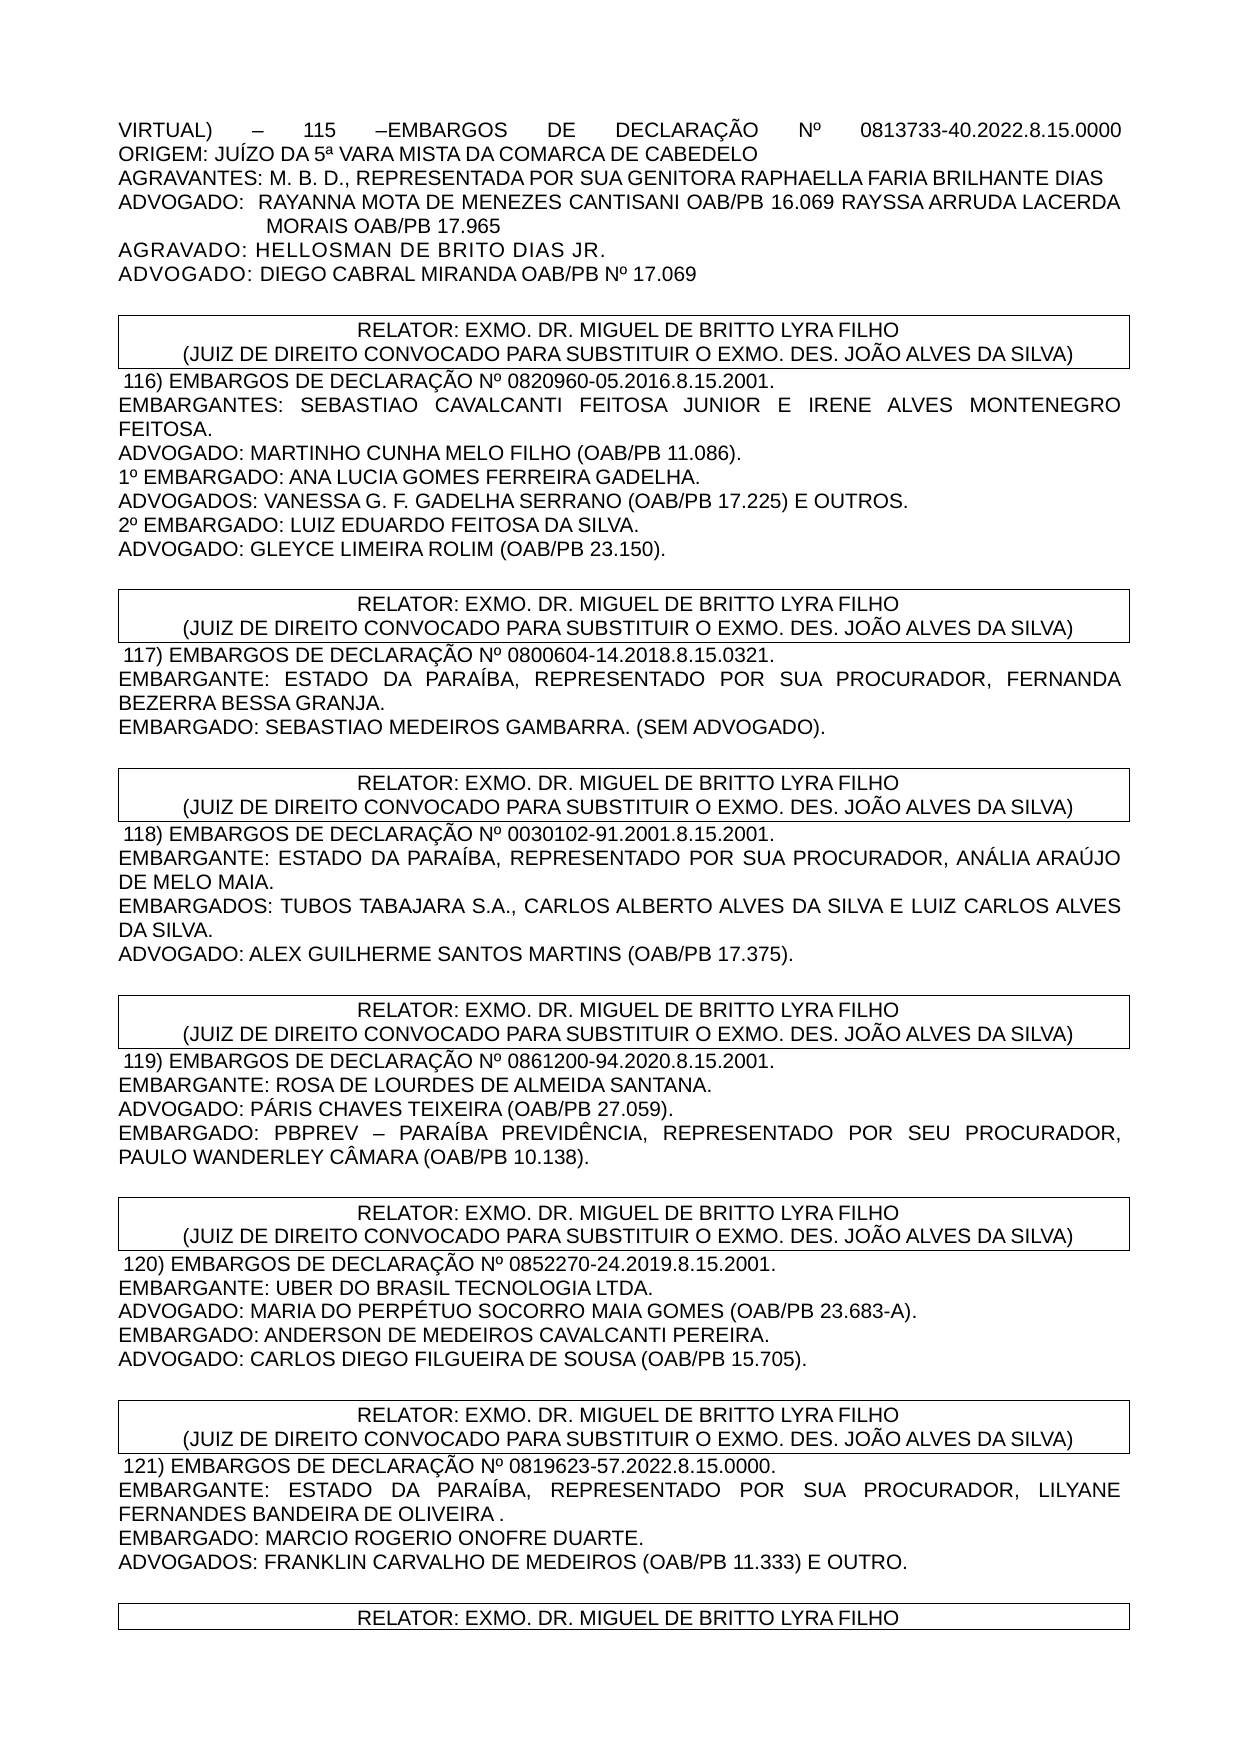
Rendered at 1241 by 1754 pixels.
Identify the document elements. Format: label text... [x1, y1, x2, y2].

text EMBARGANTE: ESTADO DA PARAÍBA, REPRESENTADO POR SUA PROCURADOR, ANÁLIA ARAÚJO DE MELO MAIA. [118, 846, 1122, 894]
text RELATOR: EXMO. DR. MIGUEL DE BRITTO LYRA FILHO [119, 996, 1129, 1018]
text (JUIZ DE DIREITO CONVOCADO PARA SUBSTITUIR O EXMO. DES. JOÃO ALVES DA SILVA) [119, 1018, 1129, 1048]
text AGRAVANTES: M. B. D., REPRESENTADA POR SUA GENITORA RAPHAELLA FARIA BRILHANTE DIAS [118, 166, 1122, 190]
text EMBARGANTES: SEBASTIAO CAVALCANTI FEITOSA JUNIOR E IRENE ALVES MONTENEGRO FEITOSA. [118, 393, 1122, 441]
text (JUIZ DE DIREITO CONVOCADO PARA SUBSTITUIR O EXMO. DES. JOÃO ALVES DA SILVA) [119, 613, 1129, 642]
text (JUIZ DE DIREITO CONVOCADO PARA SUBSTITUIR O EXMO. DES. JOÃO ALVES DA SILVA) [119, 1221, 1129, 1250]
text 116) EMBARGOS DE DECLARAÇÃO Nº 0820960-05.2016.8.15.2001. [123, 369, 1122, 393]
text RELATOR: EXMO. DR. MIGUEL DE BRITTO LYRA FILHO [119, 1401, 1129, 1424]
text EMBARGANTE: ESTADO DA PARAÍBA, REPRESENTADO POR SUA PROCURADOR, LILYANE FERNANDES BANDEIRA DE OLIVEIRA . [118, 1478, 1122, 1526]
text 1º EMBARGADO: ANA LUCIA GOMES FERREIRA GADELHA. [118, 464, 1122, 488]
text ADVOGADOS: VANESSA G. F. GADELHA SERRANO (OAB/PB 17.225) E OUTROS. [118, 488, 1122, 512]
text 120) EMBARGOS DE DECLARAÇÃO Nº 0852270-24.2019.8.15.2001. [123, 1251, 1122, 1275]
text RELATOR: EXMO. DR. MIGUEL DE BRITTO LYRA FILHO [119, 1198, 1129, 1221]
text EMBARGADO: ANDERSON DE MEDEIROS CAVALCANTI PEREIRA. [118, 1323, 1122, 1347]
text 117) EMBARGOS DE DECLARAÇÃO Nº 0800604-14.2018.8.15.0321. [123, 643, 1122, 667]
text EMBARGANTE: ESTADO DA PARAÍBA, REPRESENTADO POR SUA PROCURADOR, FERNANDA BEZERRA BESSA GRANJA. [118, 667, 1122, 715]
text EMBARGADO: PBPREV – PARAÍBA PREVIDÊNCIA, REPRESENTADO POR SEU PROCURADOR, PAULO WANDERLEY CÂMARA (OAB/PB 10.138). [118, 1121, 1122, 1168]
text VIRTUAL) – 115 –EMBARGOS DE DECLARAÇÃO Nº 0813733-40.2022.8.15.0000 ORIGEM: JUÍZO DA 5ª VARA MISTA DA COMARCA DE CABEDELO [118, 118, 1122, 166]
text 119) EMBARGOS DE DECLARAÇÃO Nº 0861200-94.2020.8.15.2001. [123, 1049, 1122, 1073]
text RELATOR: EXMO. DR. MIGUEL DE BRITTO LYRA FILHO [119, 316, 1129, 338]
text 121) EMBARGOS DE DECLARAÇÃO Nº 0819623-57.2022.8.15.0000. [123, 1454, 1122, 1478]
text EMBARGADO: MARCIO ROGERIO ONOFRE DUARTE. [118, 1526, 1122, 1550]
text ADVOGADO: RAYANNA MOTA DE MENEZES CANTISANI OAB/PB 16.069 RAYSSA ARRUDA LACERDA MORAIS OAB/PB 17.965 [118, 190, 1122, 238]
text 118) EMBARGOS DE DECLARAÇÃO Nº 0030102-91.2001.8.15.2001. [123, 822, 1122, 846]
text ADVOGADO: MARIA DO PERPÉTUO SOCORRO MAIA GOMES (OAB/PB 23.683-A). [118, 1299, 1122, 1323]
text ADVOGADO: CARLOS DIEGO FILGUEIRA DE SOUSA (OAB/PB 15.705). [118, 1347, 1122, 1371]
text ADVOGADO: PÁRIS CHAVES TEIXEIRA (OAB/PB 27.059). [118, 1097, 1122, 1121]
text EMBARGADOS: TUBOS TABAJARA S.A., CARLOS ALBERTO ALVES DA SILVA E LUIZ CARLOS ALVES DA SILVA. [118, 894, 1122, 942]
text RELATOR: EXMO. DR. MIGUEL DE BRITTO LYRA FILHO [119, 1604, 1129, 1629]
text ADVOGADOS: FRANKLIN CARVALHO DE MEDEIROS (OAB/PB 11.333) E OUTRO. [118, 1550, 1122, 1574]
text ADVOGADO: GLEYCE LIMEIRA ROLIM (OAB/PB 23.150). [118, 536, 1122, 560]
text ADVOGADO: ALEX GUILHERME SANTOS MARTINS (OAB/PB 17.375). [118, 942, 1122, 966]
text AGRAVADO: HELLOSMAN DE BRITO DIAS JR. [118, 238, 1122, 262]
text (JUIZ DE DIREITO CONVOCADO PARA SUBSTITUIR O EXMO. DES. JOÃO ALVES DA SILVA) [119, 1424, 1129, 1453]
text 2º EMBARGADO: LUIZ EDUARDO FEITOSA DA SILVA. [118, 512, 1122, 536]
text EMBARGADO: SEBASTIAO MEDEIROS GAMBARRA. (SEM ADVOGADO). [118, 715, 1122, 739]
text ADVOGADO: DIEGO CABRAL MIRANDA OAB/PB Nº 17.069 [118, 262, 1122, 286]
text EMBARGANTE: ROSA DE LOURDES DE ALMEIDA SANTANA. [118, 1073, 1122, 1097]
text RELATOR: EXMO. DR. MIGUEL DE BRITTO LYRA FILHO [119, 590, 1129, 613]
text (JUIZ DE DIREITO CONVOCADO PARA SUBSTITUIR O EXMO. DES. JOÃO ALVES DA SILVA) [119, 792, 1129, 821]
text (JUIZ DE DIREITO CONVOCADO PARA SUBSTITUIR O EXMO. DES. JOÃO ALVES DA SILVA) [119, 338, 1129, 368]
text RELATOR: EXMO. DR. MIGUEL DE BRITTO LYRA FILHO [119, 769, 1129, 792]
text ADVOGADO: MARTINHO CUNHA MELO FILHO (OAB/PB 11.086). [118, 441, 1122, 464]
text EMBARGANTE: UBER DO BRASIL TECNOLOGIA LTDA. [118, 1275, 1122, 1299]
